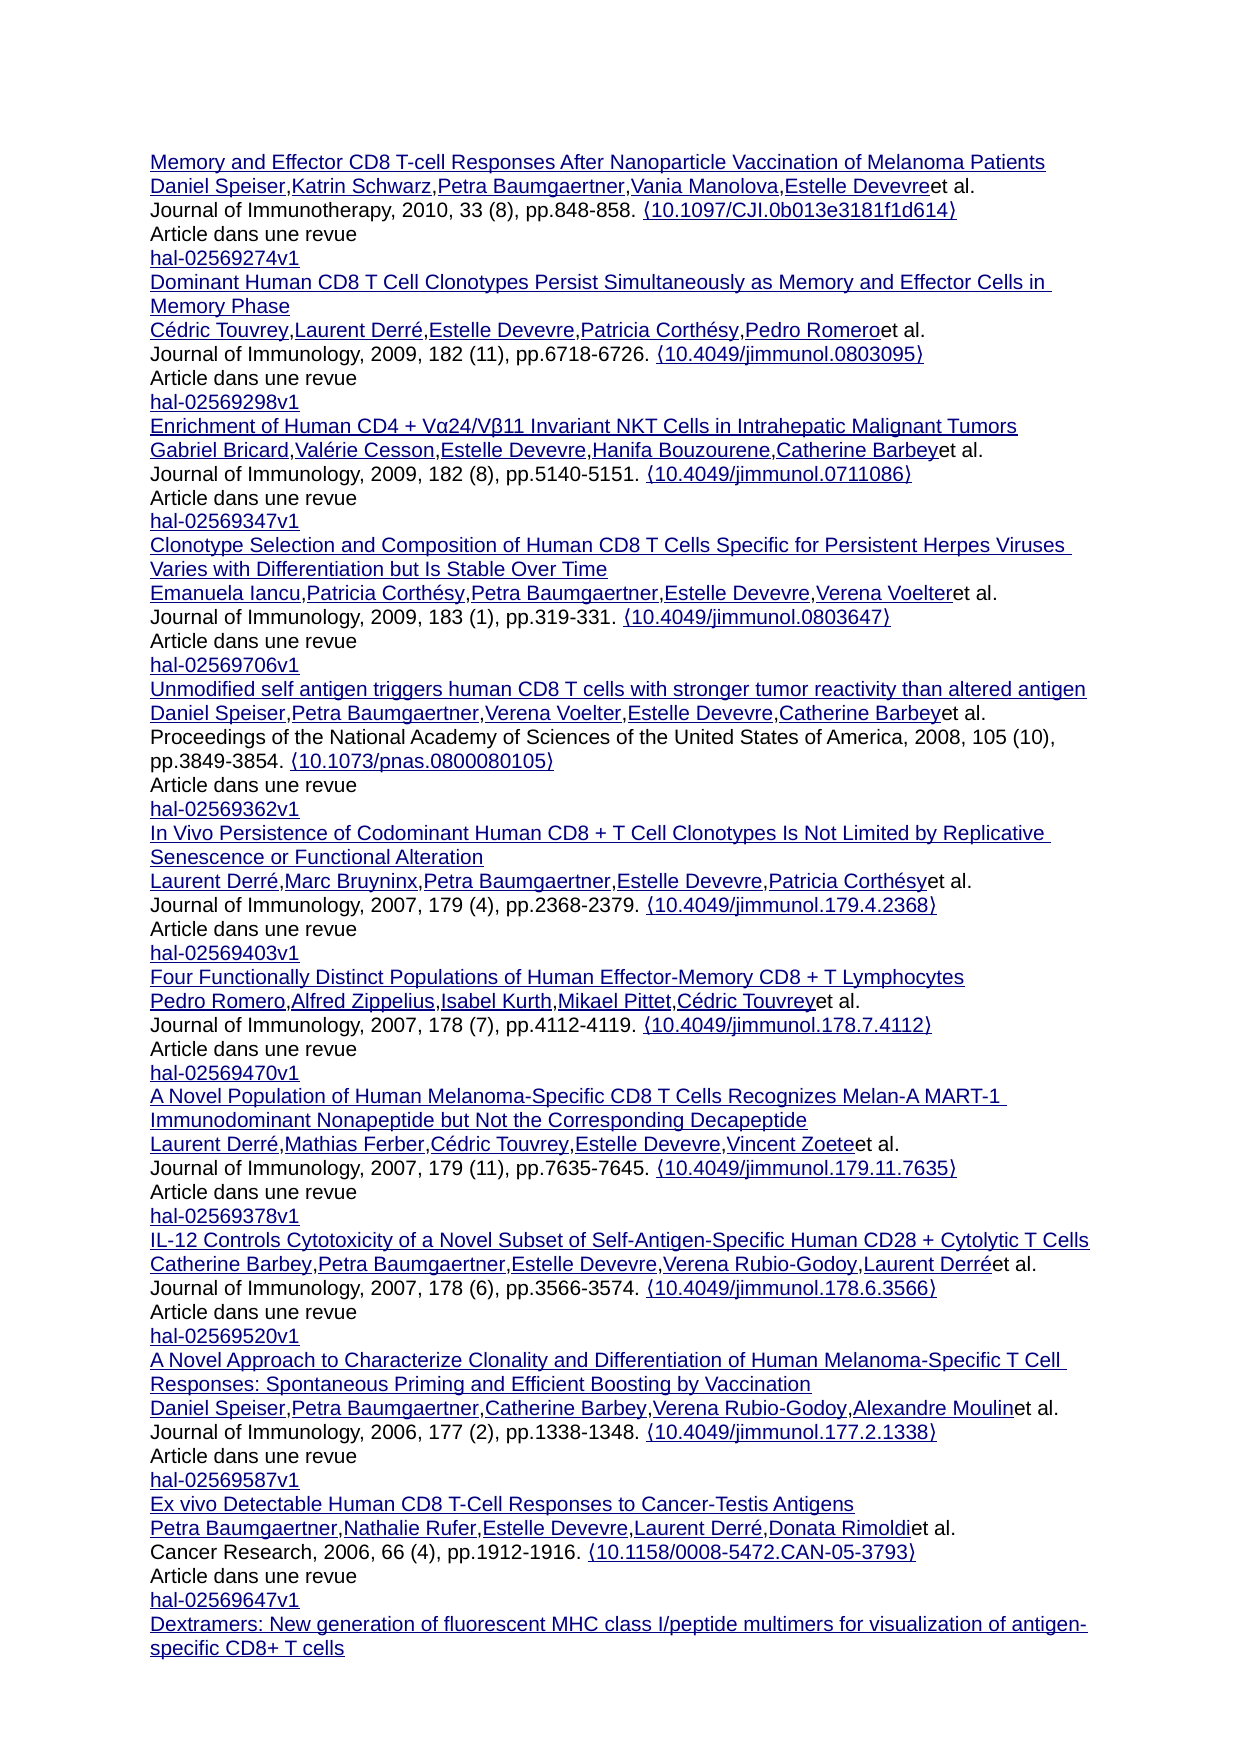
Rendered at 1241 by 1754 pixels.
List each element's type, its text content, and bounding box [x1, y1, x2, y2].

table_cell Four Functionally Distinct Populations of Human Effector-Memory CD8 + T Lymphocytes Pedro Romero,Alfred Zippelius,Isabel Kurth,Mikael Pittet,Cédric Touvreyet al. Journal of Immunology, 2007, 178 (7), pp.4112-4119. ⟨10.4049/jimmunol.178.7.4112⟩ Article dans une revue hal-02569470v1 [150, 965, 1090, 1084]
table_cell IL-12 Controls Cytotoxicity of a Novel Subset of Self-Antigen-Specific Human CD28 + Cytolytic T Cells [150, 1228, 1090, 1249]
table_cell In Vivo Persistence of Codominant Human CD8 + T Cell Clonotypes Is Not Limited by Replicative Senescence or Functional Alteration Laurent Derré,Marc Bruyninx,Petra Baumgaertner,Estelle Devevre,Patricia Corthésyet al. Journal of Immunology, 2007, 179 (4), pp.2368-2379. ⟨10.4049/jimmunol.179.4.2368⟩ Article dans une revue hal-02569403v1 [150, 821, 1090, 964]
table_cell Enrichment of Human CD4 + Vα24/Vβ11 Invariant NKT Cells in Intrahepatic Malignant Tumors Gabriel Bricard,Valérie Cesson,Estelle Devevre,Hanifa Bouzourene,Catherine Barbeyet al. Journal of Immunology, 2009, 182 (8), pp.5140-5151. ⟨10.4049/jimmunol.0711086⟩ Article dans une revue hal-02569347v1 [150, 414, 1090, 533]
table_cell Clonotype Selection and Composition of Human CD8 T Cells Specific for Persistent Herpes Viruses Varies with Differentiation but Is Stable Over Time Emanuela Iancu,Patricia Corthésy,Petra Baumgaertner,Estelle Devevre,Verena Voelteret al. Journal of Immunology, 2009, 183 (1), pp.319-331. ⟨10.4049/jimmunol.0803647⟩ Article dans une revue hal-02569706v1 [150, 533, 1090, 677]
table_cell Ex vivo Detectable Human CD8 T-Cell Responses to Cancer-Testis Antigens Petra Baumgaertner,Nathalie Rufer,Estelle Devevre,Laurent Derré,Donata Rimoldiet al. Cancer Research, 2006, 66 (4), pp.1912-1916. ⟨10.1158/0008-5472.CAN-05-3793⟩ Article dans une revue hal-02569647v1 [150, 1492, 1090, 1611]
table_cell Catherine Barbey,Petra Baumgaertner,Estelle Devevre,Verena Rubio-Godoy,Laurent Derréet al. Journal of Immunology, 2007, 178 (6), pp.3566-3574. ⟨10.4049/jimmunol.178.6.3566⟩ Article dans une revue hal-02569520v1 [150, 1250, 1090, 1348]
table_cell A Novel Population of Human Melanoma-Specific CD8 T Cells Recognizes Melan-A MART-1 Immunodominant Nonapeptide but Not the Corresponding Decapeptide Laurent Derré,Mathias Ferber,Cédric Touvrey,Estelle Devevre,Vincent Zoeteet al. Journal of Immunology, 2007, 179 (11), pp.7635-7645. ⟨10.4049/jimmunol.179.11.7635⟩ Article dans une revue hal-02569378v1 [150, 1084, 1090, 1228]
table_cell Dextramers: New generation of fluorescent MHC class I/peptide multimers for visualization of antigen-specific CD8+ T cells [150, 1611, 1090, 1659]
table_cell Unmodified self antigen triggers human CD8 T cells with stronger tumor reactivity than altered antigen Daniel Speiser,Petra Baumgaertner,Verena Voelter,Estelle Devevre,Catherine Barbeyet al. Proceedings of the National Academy of Sciences of the United States of America, 2008, 105 (10), pp.3849-3854. ⟨10.1073/pnas.0800080105⟩ Article dans une revue hal-02569362v1 [150, 677, 1090, 821]
table_cell A Novel Approach to Characterize Clonality and Differentiation of Human Melanoma-Specific T Cell Responses: Spontaneous Priming and Efficient Boosting by Vaccination Daniel Speiser,Petra Baumgaertner,Catherine Barbey,Verena Rubio-Godoy,Alexandre Moulinet al. Journal of Immunology, 2006, 177 (2), pp.1338-1348. ⟨10.4049/jimmunol.177.2.1338⟩ Article dans une revue hal-02569587v1 [150, 1348, 1090, 1492]
table_cell Dominant Human CD8 T Cell Clonotypes Persist Simultaneously as Memory and Effector Cells in Memory Phase Cédric Touvrey,Laurent Derré,Estelle Devevre,Patricia Corthésy,Pedro Romeroet al. Journal of Immunology, 2009, 182 (11), pp.6718-6726. ⟨10.4049/jimmunol.0803095⟩ Article dans une revue hal-02569298v1 [150, 270, 1090, 413]
table_cell Memory and Effector CD8 T-cell Responses After Nanoparticle Vaccination of Melanoma Patients Daniel Speiser,Katrin Schwarz,Petra Baumgaertner,Vania Manolova,Estelle Devevreet al. Journal of Immunotherapy, 2010, 33 (8), pp.848-858. ⟨10.1097/CJI.0b013e3181f1d614⟩ Article dans une revue hal-02569274v1 [150, 150, 1090, 270]
